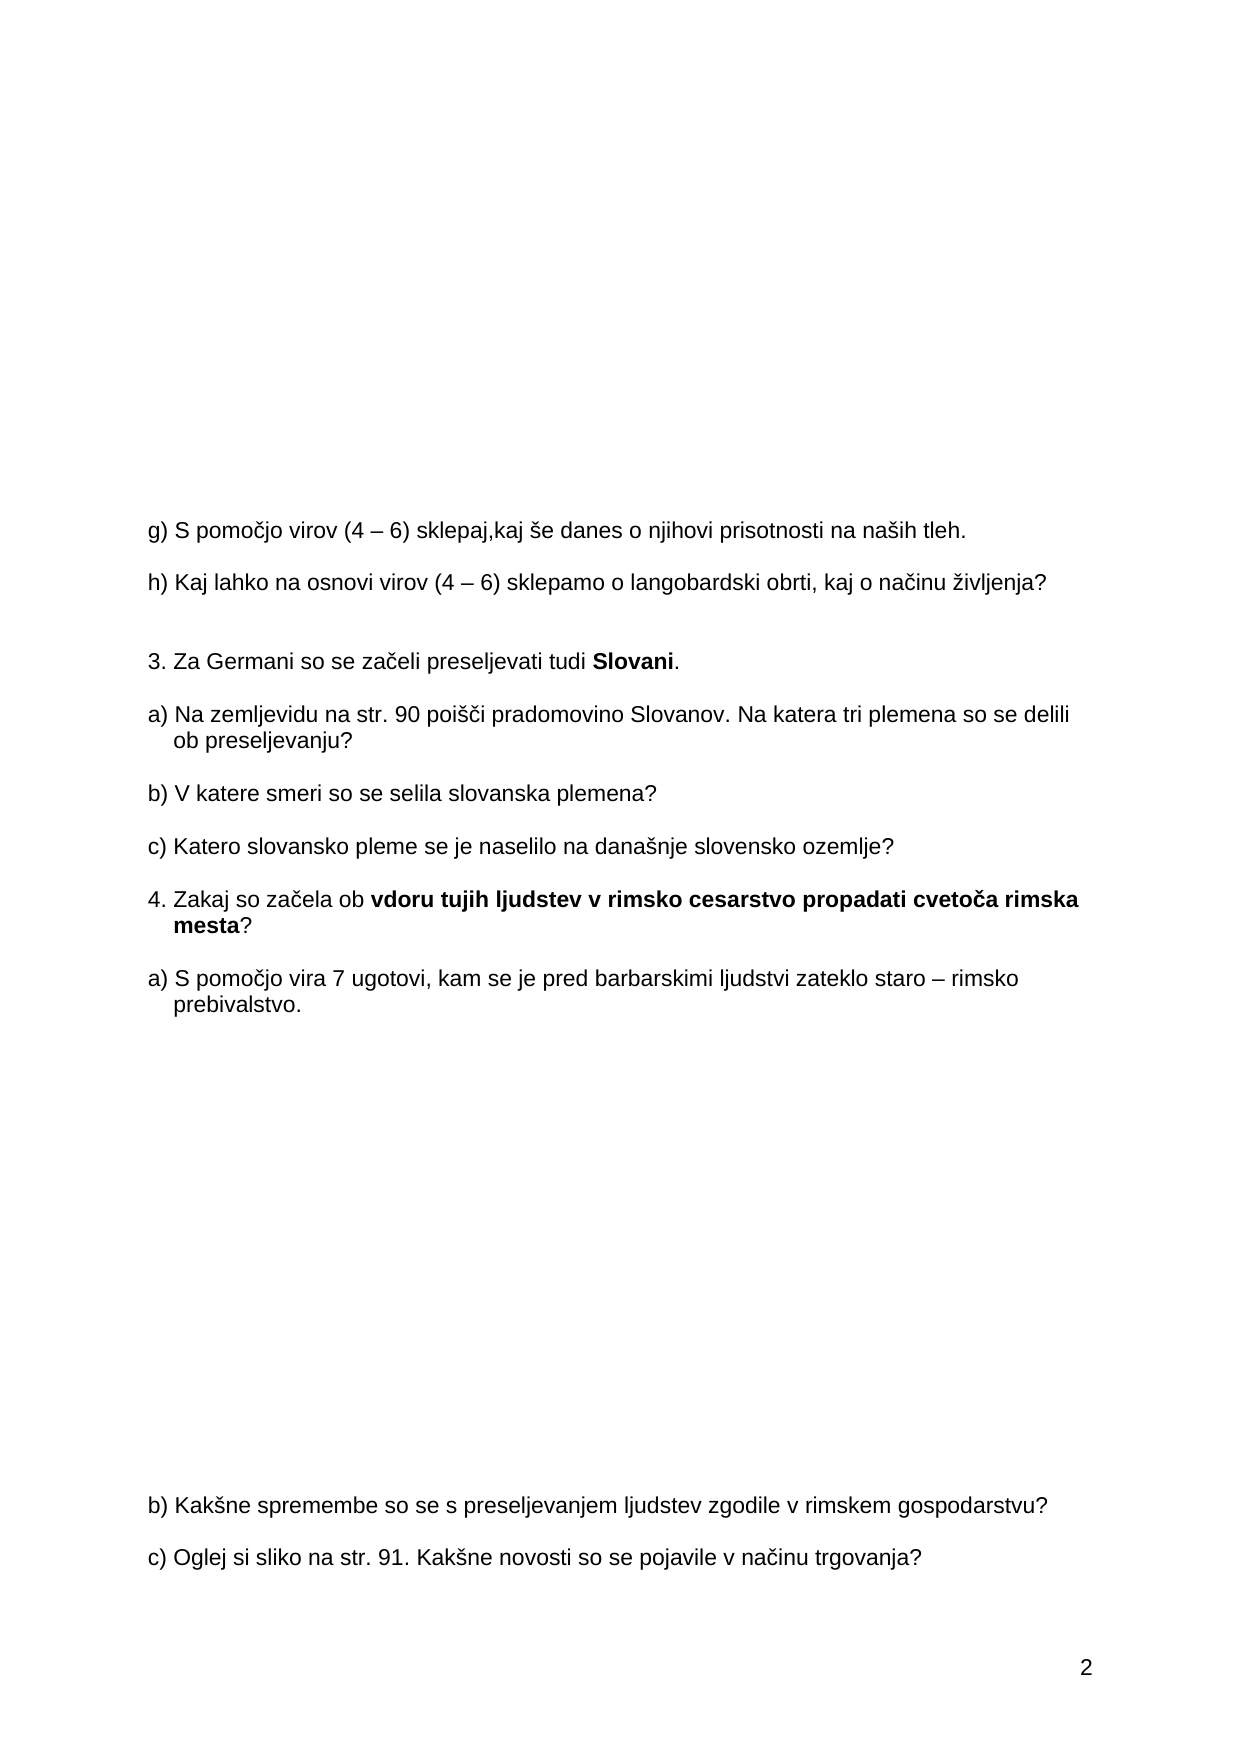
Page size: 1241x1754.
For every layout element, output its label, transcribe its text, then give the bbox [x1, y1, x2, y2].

text g) S pomočjo virov (4 – 6) sklepaj,kaj še danes o njihovi prisotnosti na naših tleh. [148, 517, 1093, 543]
text b) V katere smeri so se selila slovanska plemena? [148, 780, 1093, 806]
text ob preseljevanju? [148, 727, 1093, 754]
text mesta? [148, 912, 1093, 938]
text a) Na zemljevidu na str. 90 poišči pradomovino Slovanov. Na katera tri plemena so se delili [148, 701, 1093, 727]
text h) Kaj lahko na osnovi virov (4 – 6) sklepamo o langobardski obrti, kaj o načinu življenja? [148, 569, 1093, 596]
text 3. Za Germani so se začeli preseljevati tudi Slovani. [148, 648, 1093, 675]
text c) Katero slovansko pleme se je naselilo na današnje slovensko ozemlje? [148, 833, 1093, 859]
text b) Kakšne spremembe so se s preseljevanjem ljudstev zgodile v rimskem gospodarstvu? [148, 1492, 1093, 1518]
text a) S pomočjo vira 7 ugotovi, kam se je pred barbarskimi ljudstvi zateklo staro – rimsko [148, 964, 1093, 991]
text c) Oglej si sliko na str. 91. Kakšne novosti so se pojavile v načinu trgovanja? [148, 1544, 1093, 1571]
text prebivalstvo. [148, 991, 1093, 1017]
text 4. Zakaj so začela ob vdoru tujih ljudstev v rimsko cesarstvo propadati cvetoča rimska [148, 886, 1093, 912]
